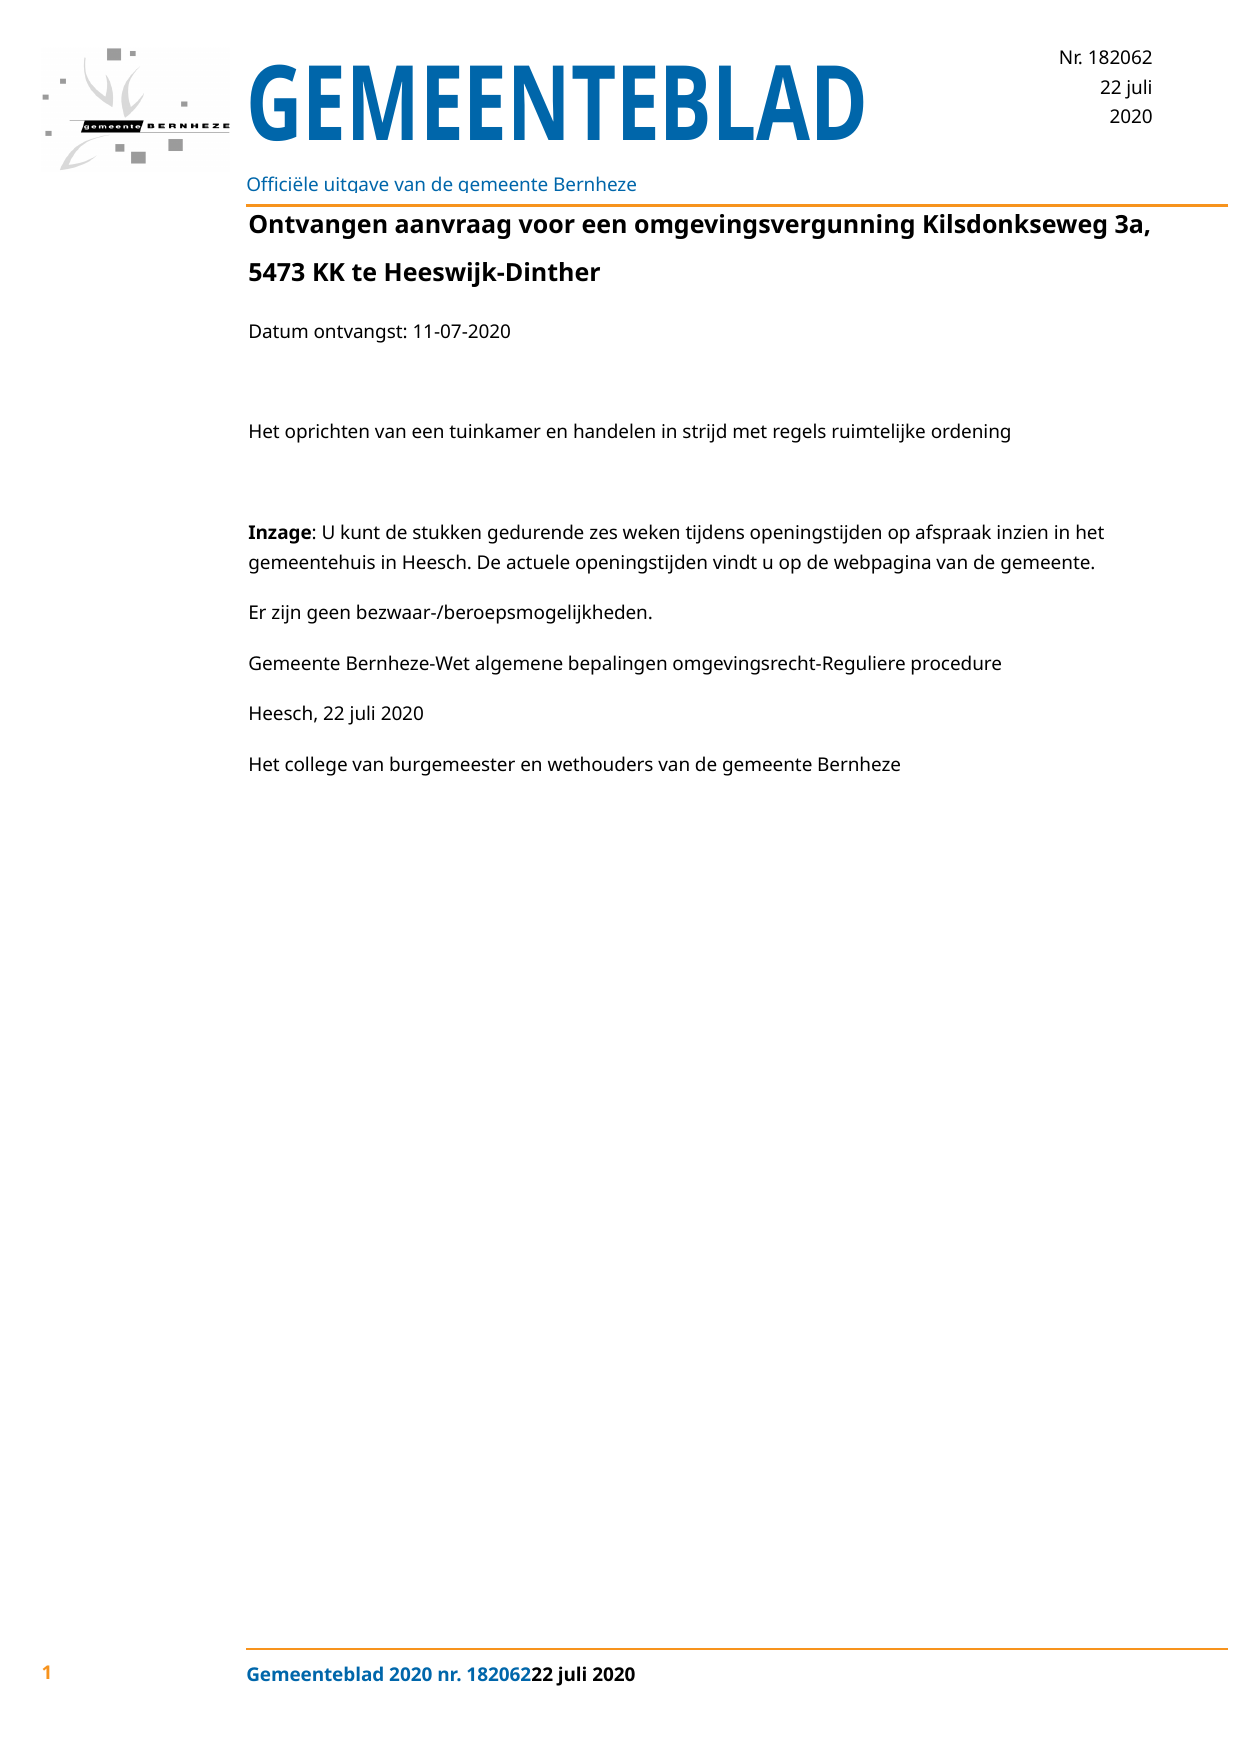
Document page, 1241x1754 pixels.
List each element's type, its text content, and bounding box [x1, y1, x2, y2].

text Inzage: U kunt de stukken gedurende zes weken tijdens openingstijden op afspraak inzien in het gemeentehuis in Heesch. De actuele openingstijden vindt u op de webpagina van de gemeente. [248, 519, 1152, 575]
picture [41, 47, 231, 172]
text Ontvangen aanvraag voor een omgevingsvergunning Kilsdonkseweg 3a, 5473 KK te Heeswijk-Dinther [248, 207, 1152, 288]
text Het oprichten van een tuinkamer en handelen in strijd met regels ruimtelijke ordening [248, 419, 1152, 444]
text Het college van burgemeester en wethouders van de gemeente Bernheze [248, 751, 1152, 777]
text Heesch, 22 juli 2020 [248, 700, 1152, 726]
text Er zijn geen bezwaar-/beroepsmogelijkheden. [248, 599, 1152, 625]
text Gemeente Bernheze-Wet algemene bepalingen omgevingsrecht-Reguliere procedure [248, 650, 1152, 676]
text Datum ontvangst: 11-07-2020 [248, 318, 1152, 344]
